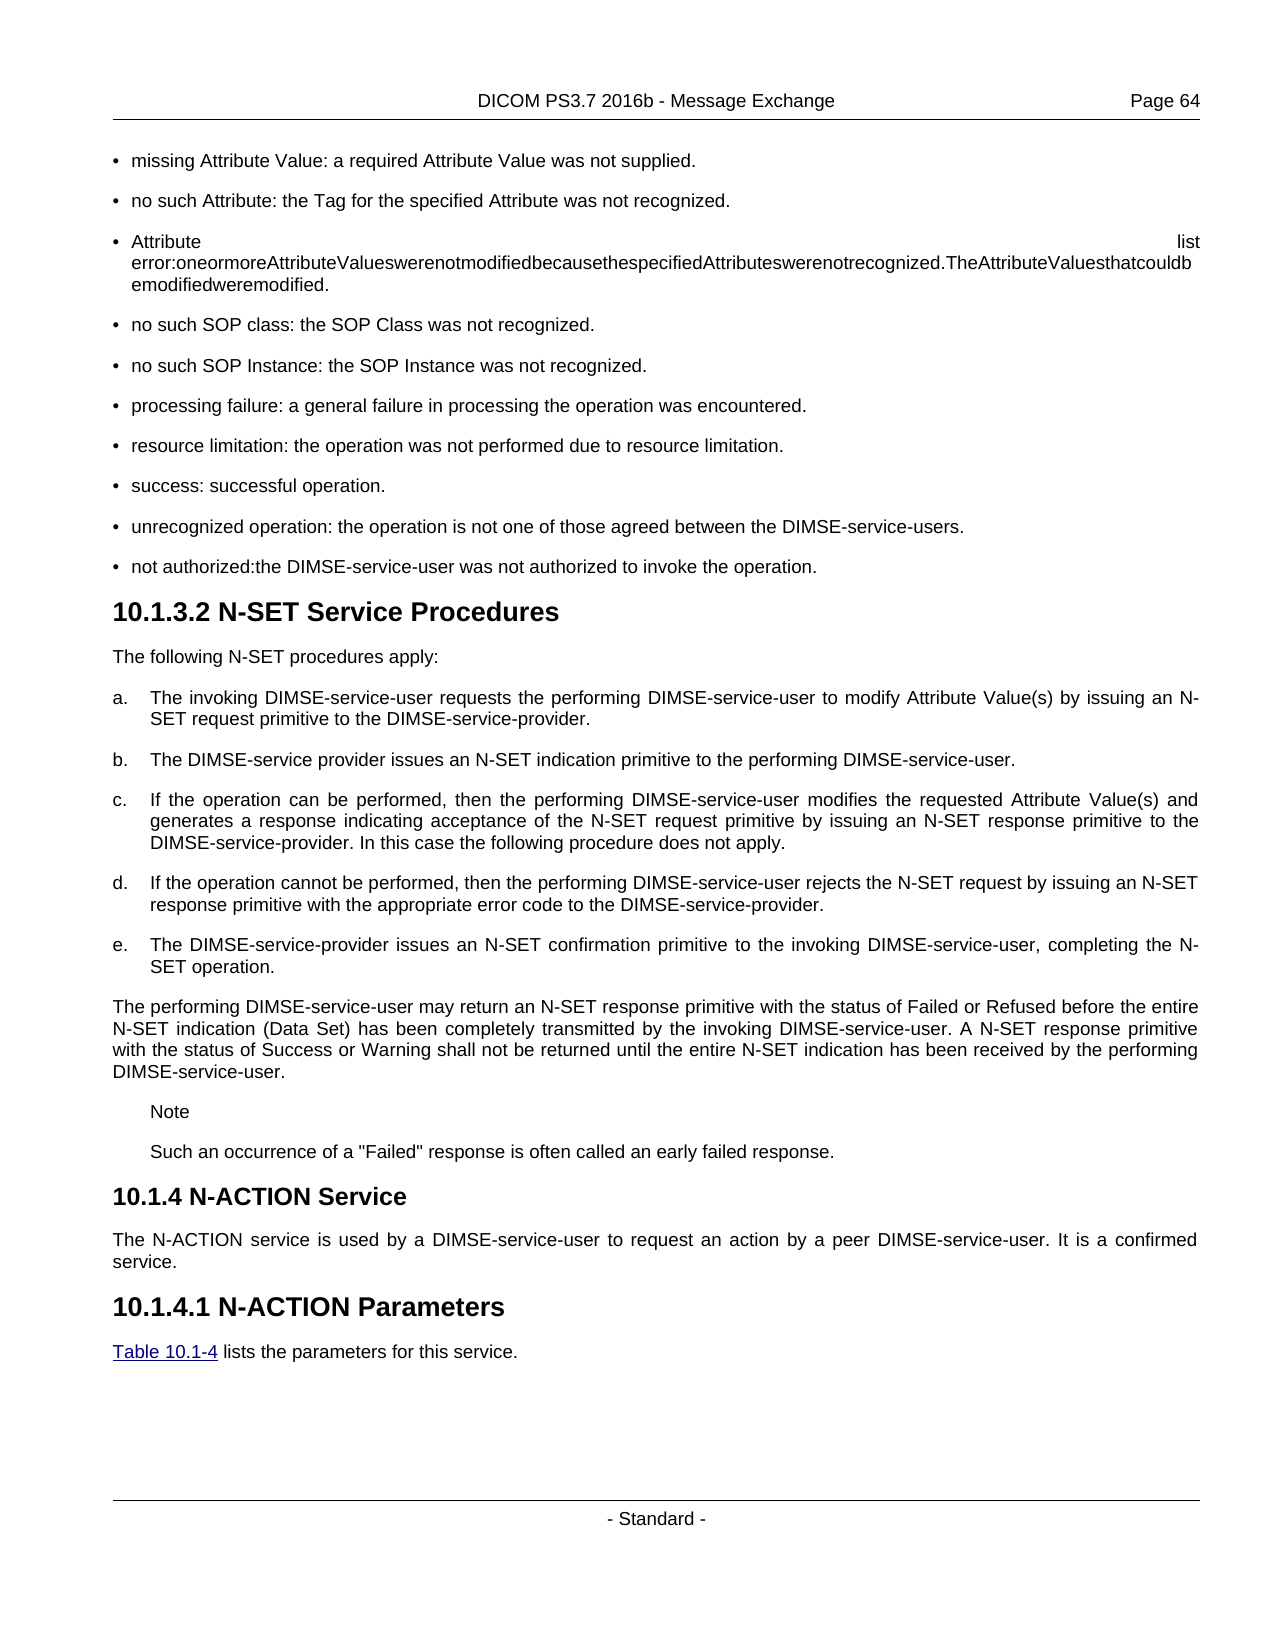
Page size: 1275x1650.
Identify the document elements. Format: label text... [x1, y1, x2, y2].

text Note [150, 1101, 1162, 1122]
text Such an occurrence of a "Failed" response is often called an early failed response. [150, 1141, 1162, 1163]
list processing failure: a general failure in processing the operation was encountered. [112, 395, 1200, 416]
text 10.1.3.2 N-SET Service Procedures [112, 596, 1200, 627]
text 10.1.4 N-ACTION Service [112, 1182, 1200, 1210]
list no such SOP class: the SOP Class was not recognized. [112, 314, 1200, 336]
list Attribute list error:oneormoreAttributeValueswerenotmodifiedbecausethespecifiedAttributeswerenotrecognized.TheAttributeValuesthatcouldbemodifiedweremodified. [112, 231, 1200, 295]
list no such SOP Instance: the SOP Instance was not recognized. [112, 354, 1200, 376]
list unrecognized operation: the operation is not one of those agreed between the DIMSE-service-users. [112, 516, 1200, 537]
list If the operation can be performed, then the performing DIMSE-service-user modifies the requested Attribute Value(s) and generates a response indicating acceptance of the N-SET request primitive by issuing an N-SET response primitive to the DIMSE-service-provider. In this case the following procedure does not apply. [112, 789, 1200, 853]
text Table 10.1-4 lists the parameters for this service. [112, 1341, 1200, 1362]
list not authorized:the DIMSE-service-user was not authorized to invoke the operation. [112, 556, 1200, 577]
list The DIMSE-service provider issues an N-SET indication primitive to the performing DIMSE-service-user. [112, 748, 1200, 770]
list no such Attribute: the Tag for the specified Attribute was not recognized. [112, 190, 1200, 212]
list The invoking DIMSE-service-user requests the performing DIMSE-service-user to modify Attribute Value(s) by issuing an N-SET request primitive to the DIMSE-service-provider. [112, 687, 1200, 730]
text 10.1.4.1 N-ACTION Parameters [112, 1291, 1200, 1322]
list The DIMSE-service-provider issues an N-SET confirmation primitive to the invoking DIMSE-service-user, completing the N-SET operation. [112, 934, 1200, 977]
text The following N-SET procedures apply: [112, 646, 1200, 668]
text The performing DIMSE-service-user may return an N-SET response primitive with the status of Failed or Refused before the entire N-SET indication (Data Set) has been completely transmitted by the invoking DIMSE-service-user. A N-SET response primitive with the status of Success or Warning shall not be returned until the entire N-SET indication has been received by the performing DIMSE-service-user. [112, 996, 1200, 1082]
list missing Attribute Value: a required Attribute Value was not supplied. [112, 150, 1200, 172]
text The N-ACTION service is used by a DIMSE-service-user to request an action by a peer DIMSE-service-user. It is a confirmed service. [112, 1229, 1200, 1272]
list resource limitation: the operation was not performed due to resource limitation. [112, 435, 1200, 457]
list success: successful operation. [112, 475, 1200, 497]
list If the operation cannot be performed, then the performing DIMSE-service-user rejects the N-SET request by issuing an N-SET response primitive with the appropriate error code to the DIMSE-service-provider. [112, 872, 1200, 915]
